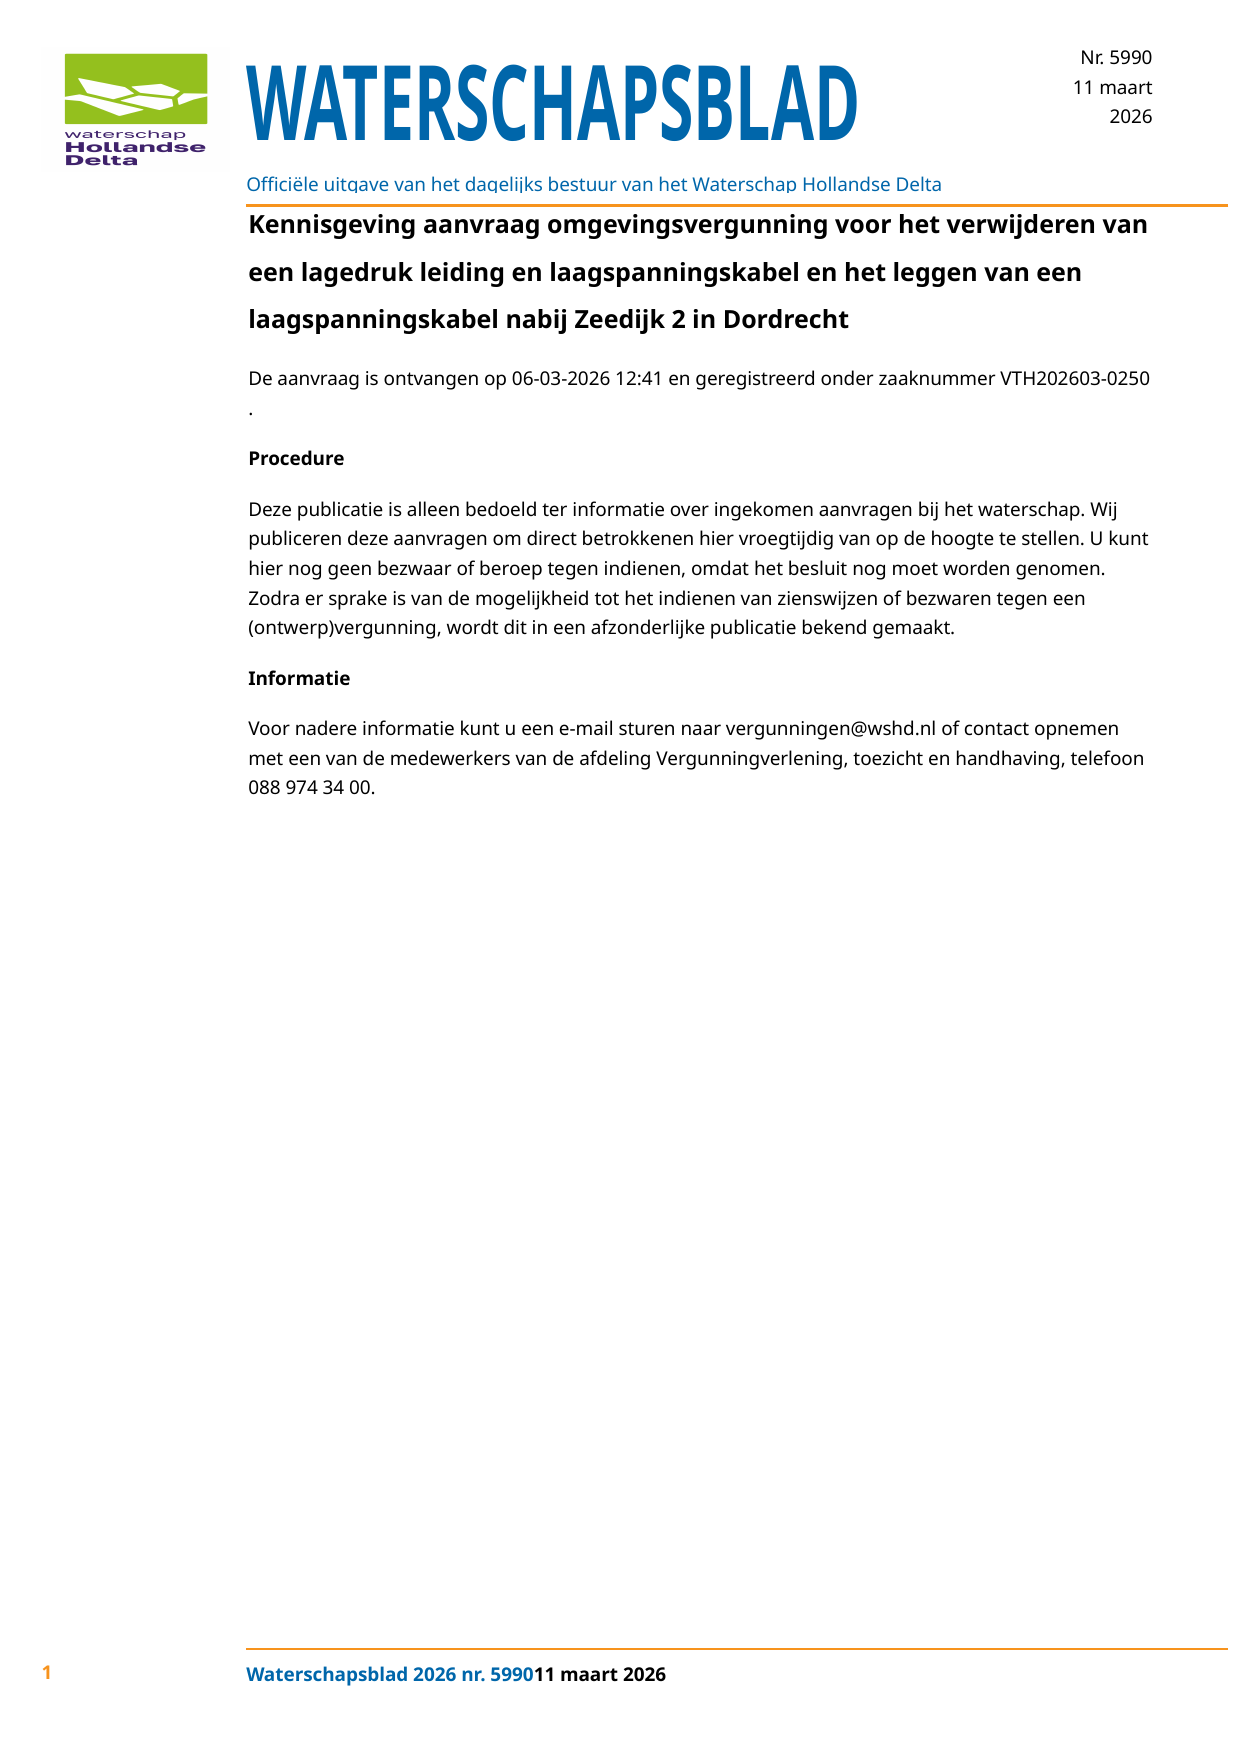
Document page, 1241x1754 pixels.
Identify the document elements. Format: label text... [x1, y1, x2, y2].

text Informatie [248, 665, 1152, 690]
text Voor nadere informatie kunt u een e-mail sturen naar vergunningen@wshd.nl of contact opnemen met een van de medewerkers van de afdeling Vergunningverlening, toezicht en handhaving, telefoon 088 974 34 00. [248, 715, 1152, 800]
picture [41, 47, 231, 172]
text Deze publicatie is alleen bedoeld ter informatie over ingekomen aanvragen bij het waterschap. Wij publiceren deze aanvragen om direct betrokkenen hier vroegtijdig van op de hoogte te stellen. U kunt hier nog geen bezwaar of beroep tegen indienen, omdat het besluit nog moet worden genomen. Zodra er sprake is van de mogelijkheid tot het indienen van zienswijzen of bezwaren tegen een (ontwerp)vergunning, wordt dit in een afzonderlijke publicatie bekend gemaakt. [248, 496, 1152, 640]
text Procedure [248, 446, 1152, 471]
text Kennisgeving aanvraag omgevingsvergunning voor het verwijderen van een lagedruk leiding en laagspanningskabel en het leggen van een laagspanningskabel nabij Zeedijk 2 in Dordrecht [248, 207, 1152, 336]
text De aanvraag is ontvangen op 06-03-2026 12:41 en geregistreerd onder zaaknummer VTH202603-0250 . [248, 366, 1152, 421]
